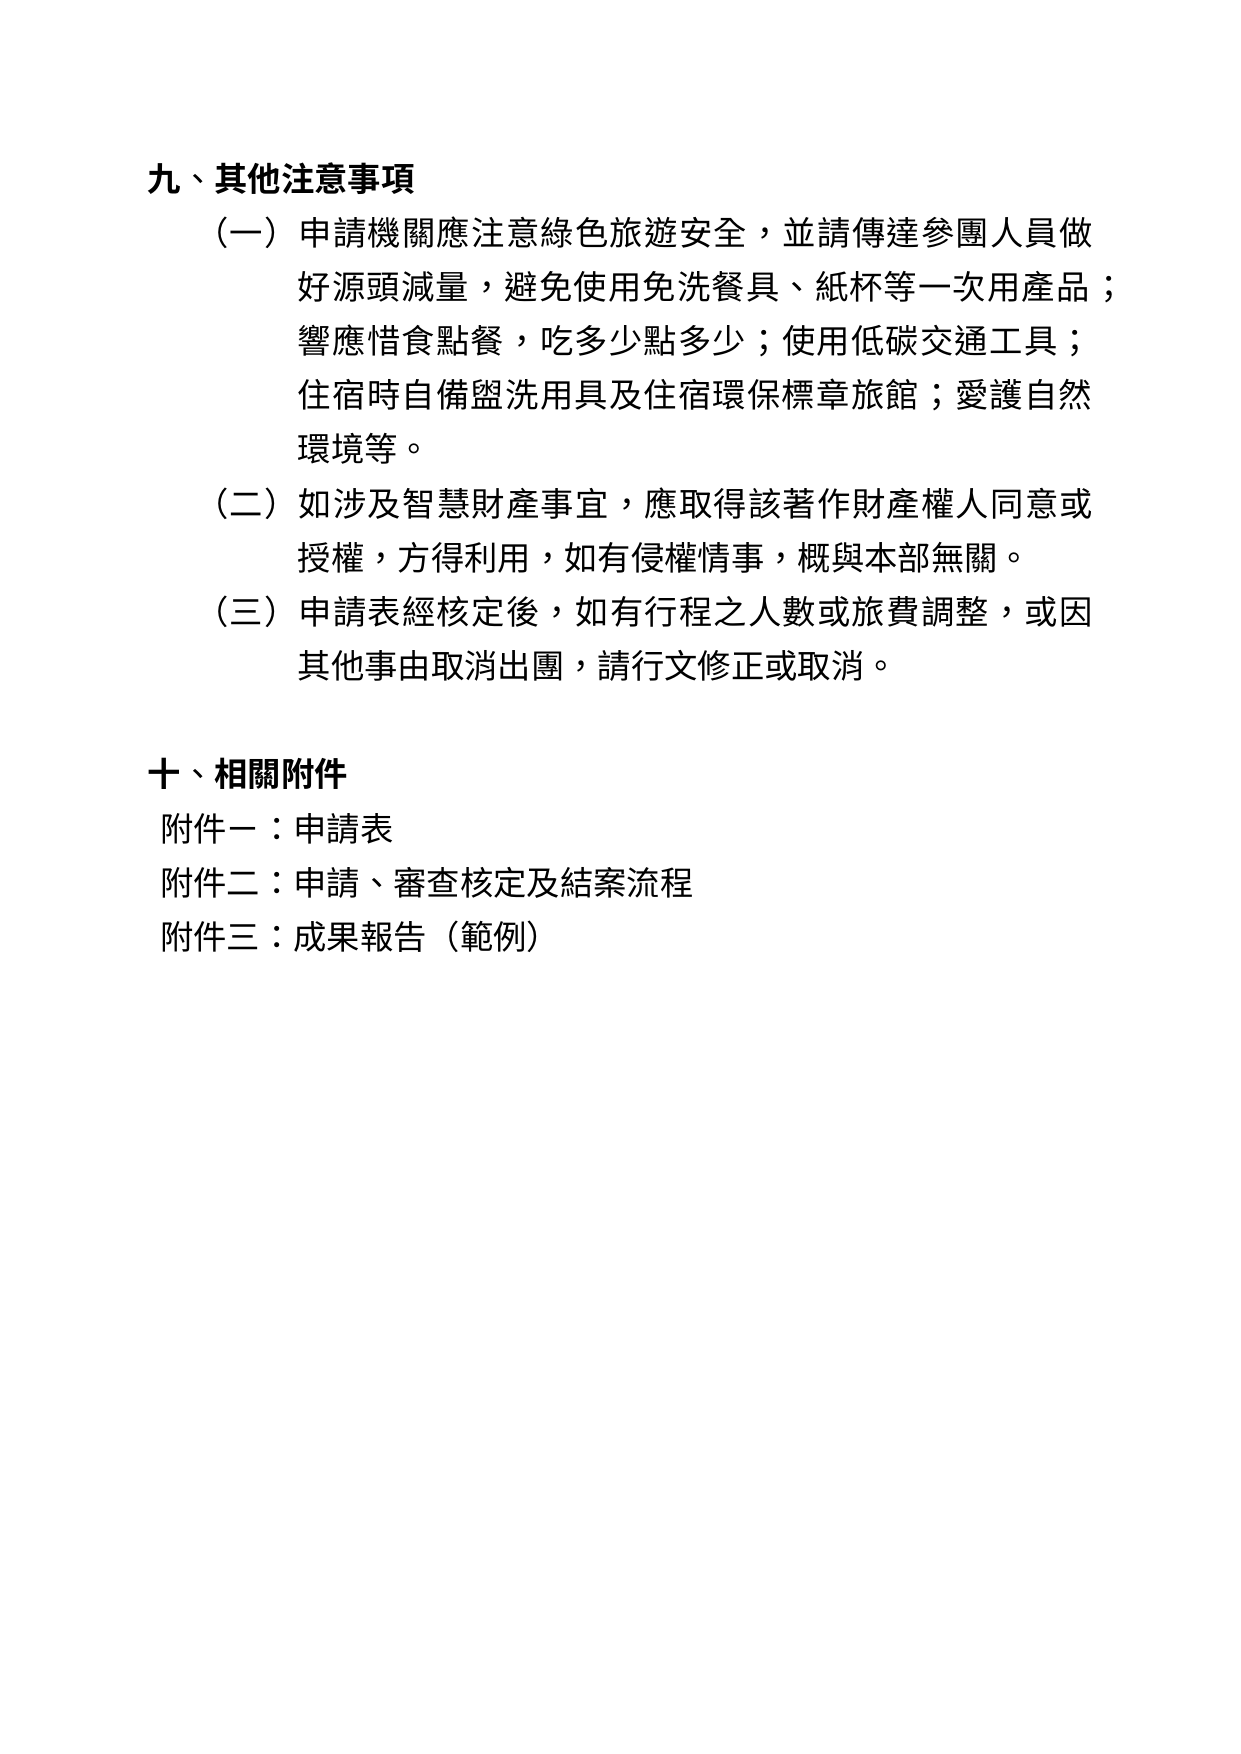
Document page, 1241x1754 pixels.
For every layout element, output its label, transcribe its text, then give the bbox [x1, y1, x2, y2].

text （一）申請機關應注意綠色旅遊安全，並請傳達參團人員做好源頭減量，避免使用免洗餐具、紙杯等一次用產品；響應惜食點餐，吃多少點多少；使用低碳交通工具；住宿時自備盥洗用具及住宿環保標章旅館；愛護自然環境等。 [195, 202, 1092, 473]
text 十、相關附件 [148, 743, 1092, 798]
text 附件三：成果報告（範例） [160, 906, 1092, 960]
text 附件二：申請、審查核定及結案流程 [160, 852, 1092, 906]
text 九、其他注意事項 [148, 148, 1092, 202]
text 附件ㄧ：申請表 [160, 798, 1092, 852]
text （二）如涉及智慧財產事宜，應取得該著作財產權人同意或授權，方得利用，如有侵權情事，概與本部無關。 [195, 473, 1092, 581]
text （三）申請表經核定後，如有行程之人數或旅費調整，或因其他事由取消出團，請行文修正或取消。 [195, 581, 1092, 689]
